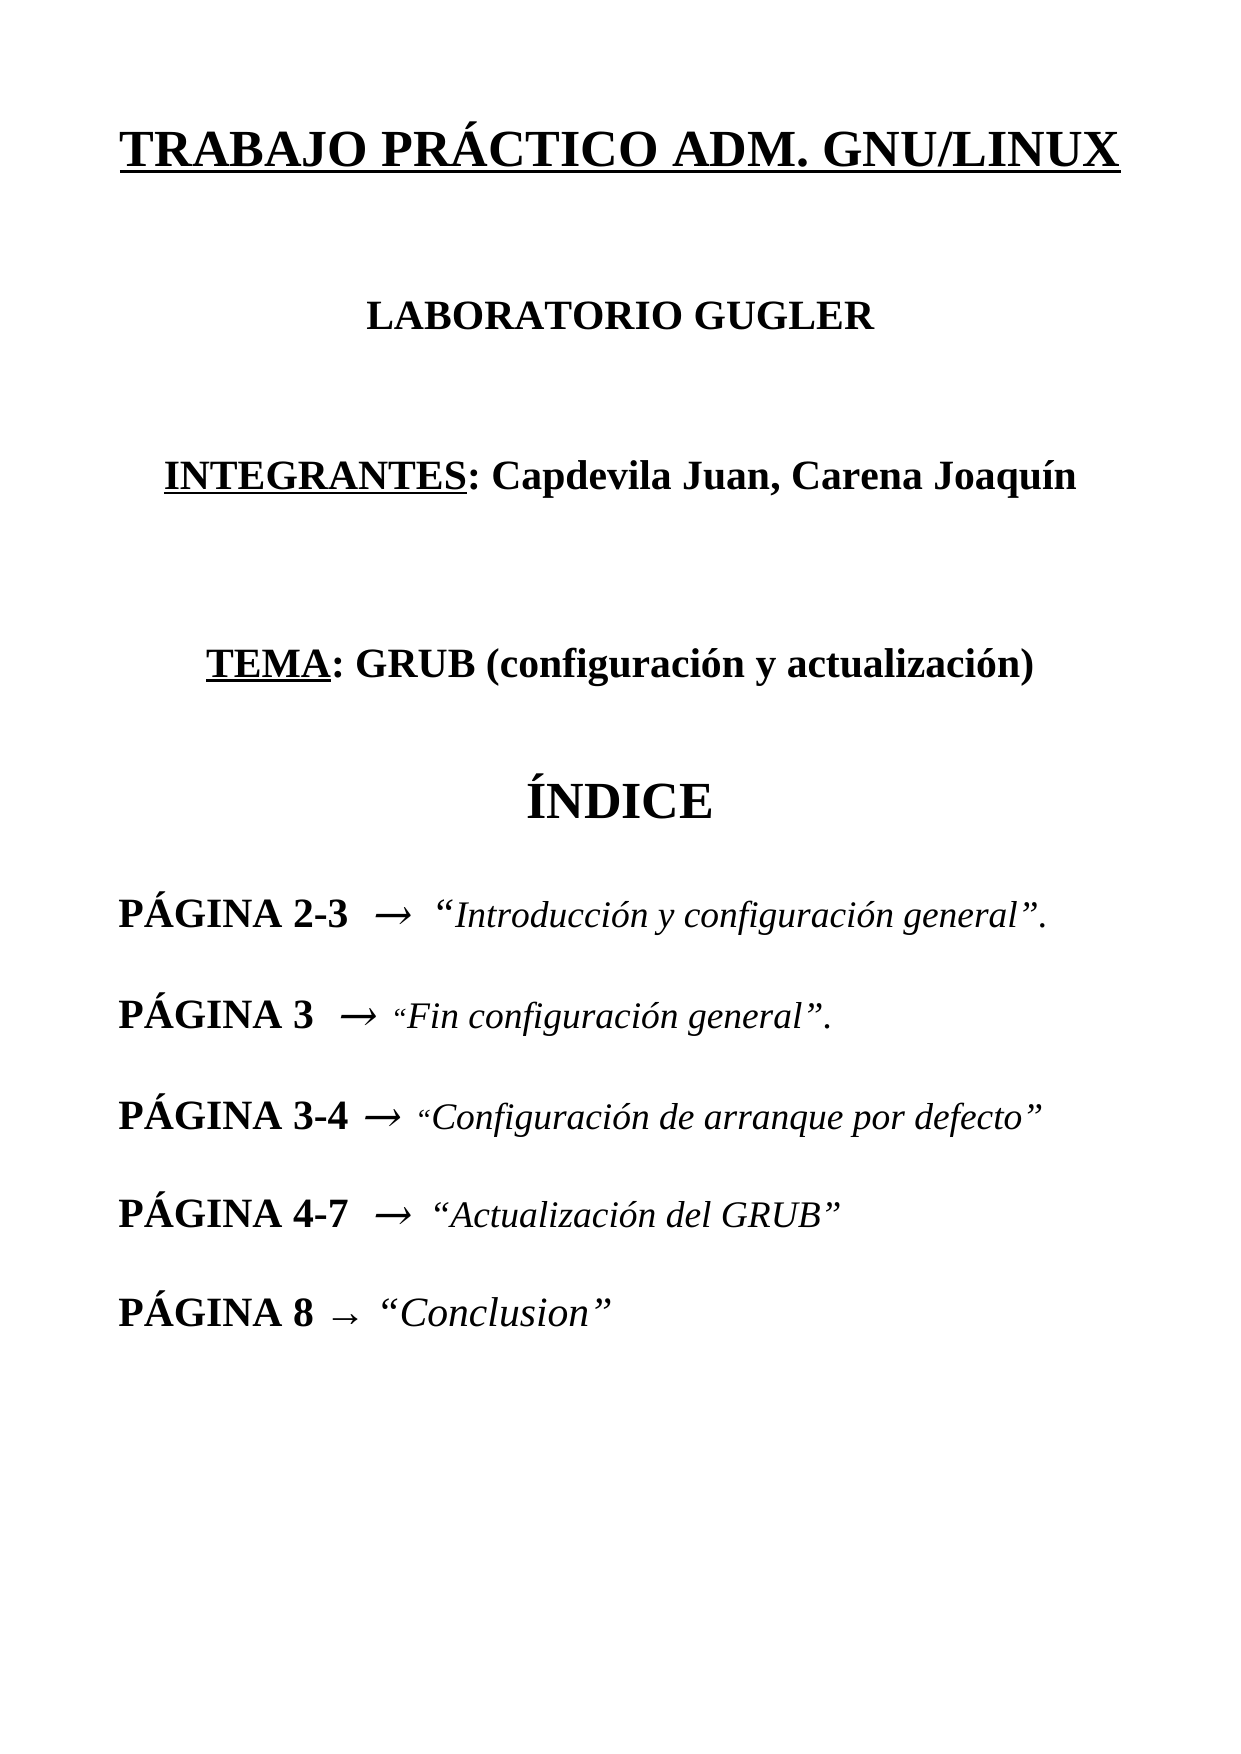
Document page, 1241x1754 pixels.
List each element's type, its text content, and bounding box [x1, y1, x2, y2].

text ÍNDICE [118, 770, 1122, 830]
text PÁGINA 3 → “Fin configuración general”. [118, 987, 1122, 1037]
text PÁGINA 3-4 → “Configuración de arranque por defecto” [118, 1088, 1122, 1139]
text TRABAJO PRÁCTICO ADM. GNU/LINUX [118, 118, 1122, 178]
text PÁGINA 2-3 → “Introducción y configuración general”. [118, 886, 1122, 936]
text TEMA: GRUB (configuración y actualización) [118, 638, 1122, 686]
text INTEGRANTES: Capdevila Juan, Carena Joaquín [118, 450, 1122, 498]
text PÁGINA 8 → “Conclusion” [118, 1288, 1122, 1336]
text PÁGINA 4-7 → “Actualización del GRUB” [118, 1187, 1122, 1237]
text LABORATORIO GUGLER [118, 290, 1122, 338]
